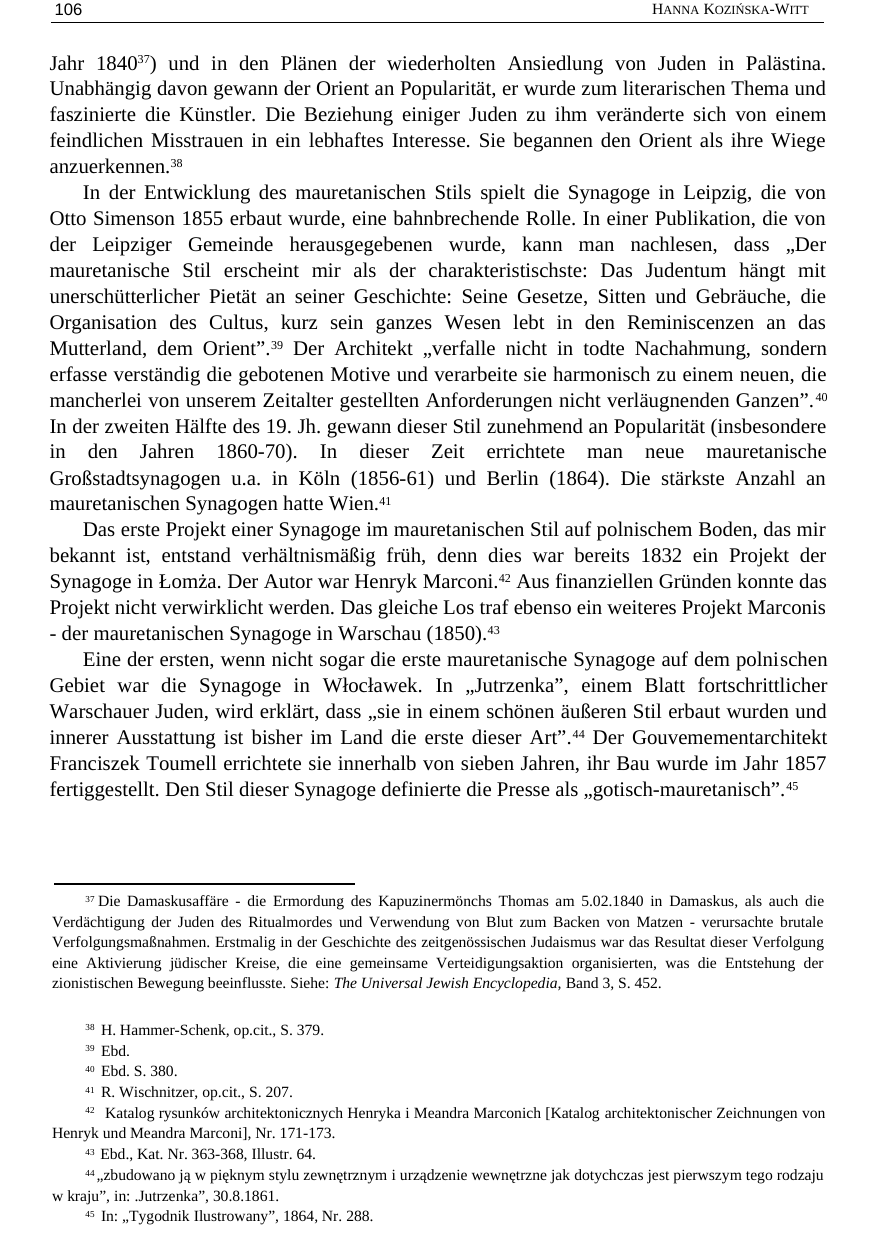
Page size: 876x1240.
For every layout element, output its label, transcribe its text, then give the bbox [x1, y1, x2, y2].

text Jahr 184037) und in den Plänen der wiederholten Ansiedlung von Juden in Palästina. Unabhängig davon gewann der Orient an Popularität, er wurde zum literarischen Thema und faszinierte die Künstler. Die Beziehung einiger Juden zu ihm veränderte sich von einem feindlichen Misstrauen in ein lebhaftes Interesse. Sie begannen den Orient als ihre Wiege anzuerkennen.38 [49, 50, 827, 178]
text In der Entwicklung des mauretanischen Stils spielt die Synagoge in Leipzig, die von Otto Simenson 1855 erbaut wurde, eine bahnbrechende Rolle. In einer Publikation, die von der Leipziger Gemeinde herausgegebenen wurde, kann man nachlesen, dass „Der mauretanische Stil erscheint mir als der charakteristischste: Das Judentum hängt mit unerschütterlicher Pietät an seiner Geschichte: Seine Gesetze, Sitten und Gebräuche, die Organisation des Cultus, kurz sein ganzes Wesen lebt in den Reminiscenzen an das Mutterland, dem Orient”.39 Der Architekt „verfalle nicht in todte Nachahmung, sondern erfasse verständig die gebotenen Motive und verarbeite sie harmonisch zu einem neuen, die mancherlei von unserem Zeitalter gestellten Anforderungen nicht verläugnenden Ganzen”.40 In der zweiten Hälfte des 19. Jh. gewann dieser Stil zunehmend an Popularität (insbesondere in den Jahren 1860-70). In dieser Zeit errichtete man neue mauretanische Großstadtsynagogen u.a. in Köln (1856-61) und Berlin (1864). Die stärkste Anzahl an mauretanischen Synagogen hatte Wien.41 [49, 180, 827, 515]
text 106 [54, 0, 85, 19]
text 39 Ebd. [52, 1041, 825, 1056]
text 43 Ebd., Kat. Nr. 363-368, Illustr. 64. [52, 1145, 825, 1161]
text 42 Katalog rysunków architektonicznych Henryka i Meandra Marconich [Katalog architektonischer Zeichnungen von Henryk und Meandra Marconi], Nr. 171-173. [52, 1103, 825, 1142]
text 41 R. Wischnitzer, op.cit., S. 207. [52, 1083, 825, 1101]
text 37 Die Damaskusaffäre - die Ermordung des Kapuzinermönchs Thomas am 5.02.1840 in Damaskus, als auch die Verdächtigung der Juden des Ritualmordes und Verwendung von Blut zum Backen von Matzen - verursachte brutale Verfolgungsmaßnahmen. Erstmalig in der Geschichte des zeitgenössischen Judaismus war das Resultat dieser Verfolgung eine Aktivierung jüdischer Kreise, die eine gemeinsame Verteidigungsaktion organisierten, was die Entstehung der zionistischen Bewegung beeinflusste. Siehe: The Universal Jewish Encyclopedia, Band 3, S. 452. [52, 892, 825, 992]
text Das erste Projekt einer Synagoge im mauretanischen Stil auf polnischem Boden, das mir bekannt ist, entstand verhältnismäßig früh, denn dies war bereits 1832 ein Projekt der Synagoge in Łomża. Der Autor war Henryk Marconi.42 Aus finanziellen Gründen konnte das Projekt nicht verwirklicht werden. Das gleiche Los traf ebenso ein weiteres Projekt Marconis - der mauretanischen Synagoge in Warschau (1850).43 [49, 517, 827, 645]
text Eine der ersten, wenn nicht sogar die erste mauretanische Synagoge auf dem polni­schen Gebiet war die Synagoge in Włocławek. In „Jutrzenka”, einem Blatt fortschrittli­cher Warschauer Juden, wird erklärt, dass „sie in einem schönen äußeren Stil erbaut wurden und innerer Ausstattung ist bisher im Land die erste dieser Art”.44 Der Gouvemementarchitekt Franciszek Toumell errichtete sie innerhalb von sieben Jahren, ihr Bau wurde im Jahr 1857 fertiggestellt. Den Stil dieser Synagoge definierte die Presse als „gotisch-mauretanisch”.45 [49, 647, 827, 801]
text Hanna Kozińska-Witt [652, 0, 823, 18]
text 38 H. Hammer-Schenk, op.cit., S. 379. [52, 1020, 825, 1038]
text 40 Ebd. S. 380. [52, 1062, 825, 1077]
text 45 In: „Tygodnik Ilustrowany”, 1864, Nr. 288. [52, 1207, 825, 1225]
text 44 „zbudowano ją w pięknym stylu zewnętrznym i urządzenie wewnętrzne jak dotychczas jest pierwszym tego rodzaju w kraju”, in: .Jutrzenka”, 30.8.1861. [52, 1166, 825, 1204]
